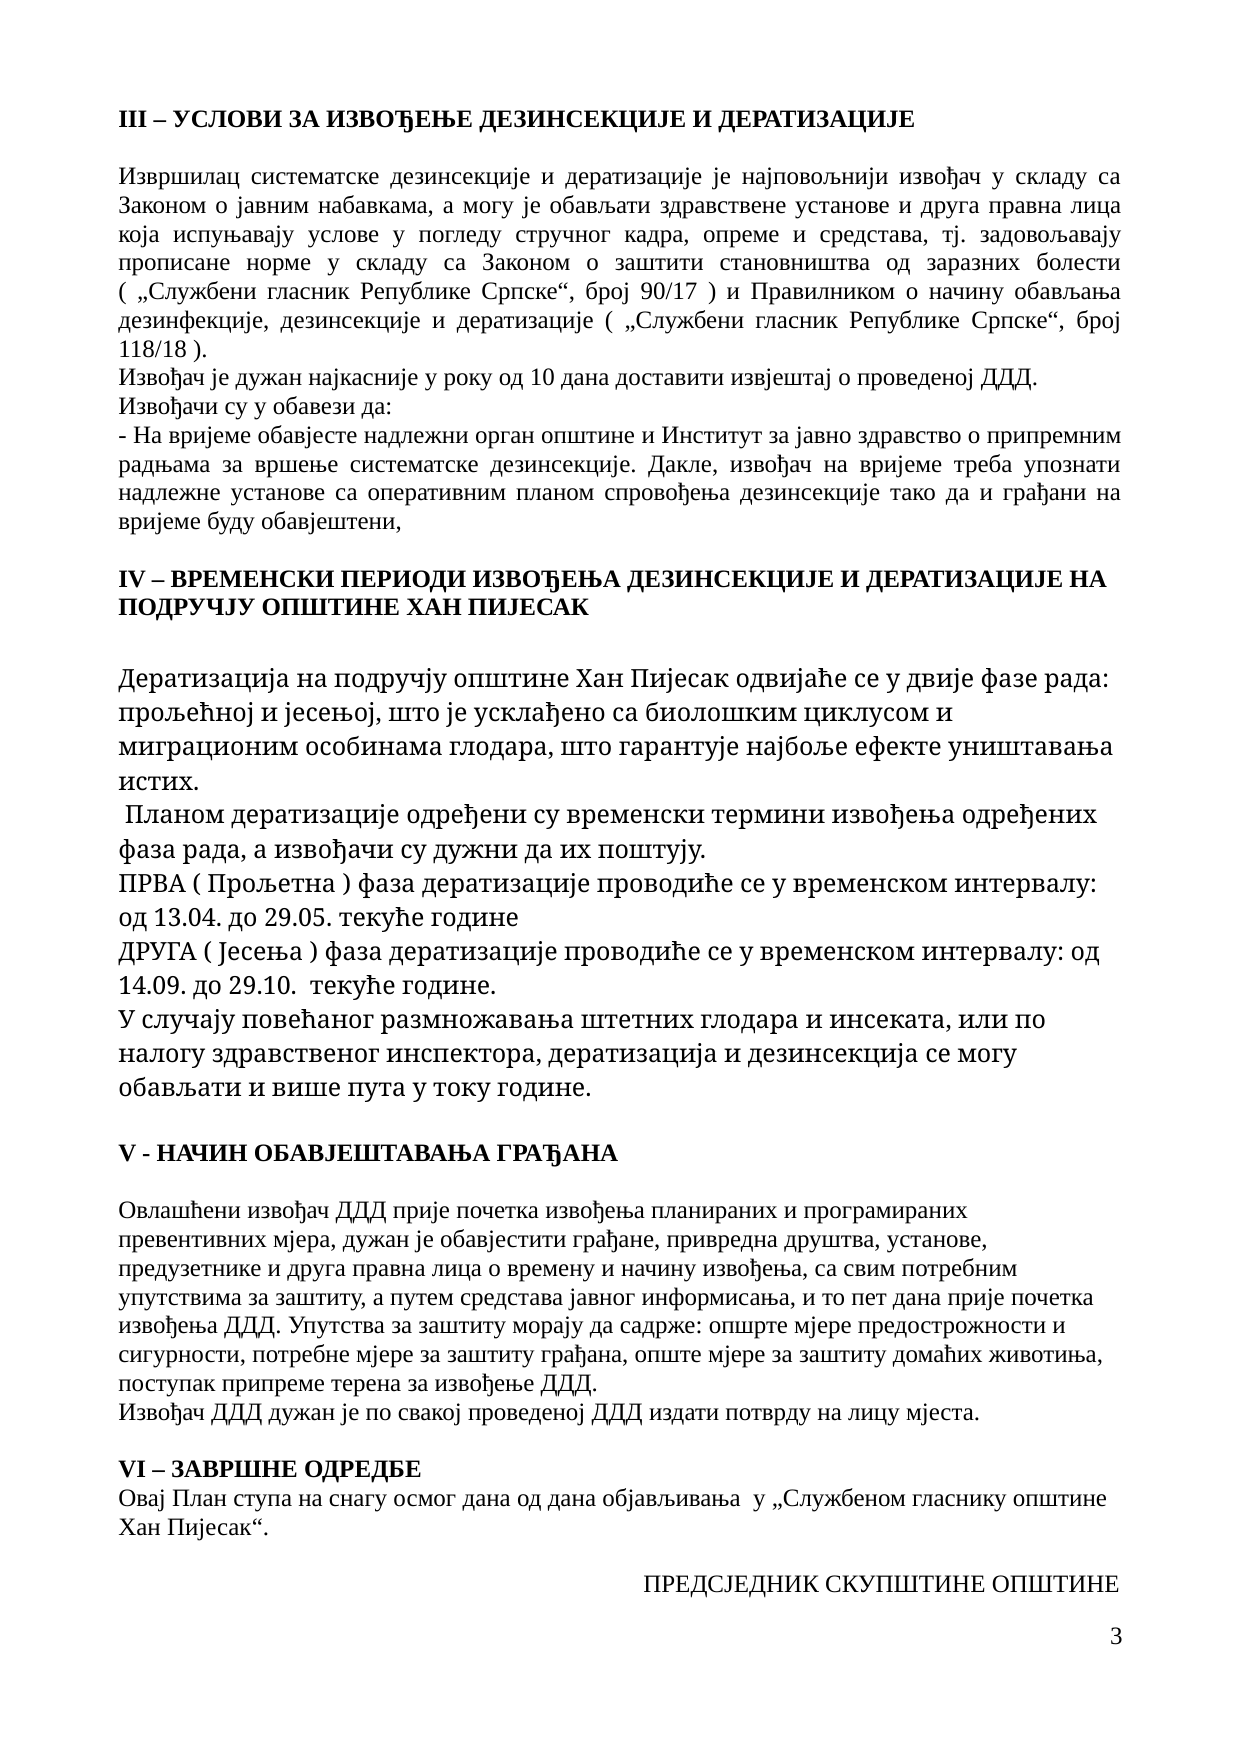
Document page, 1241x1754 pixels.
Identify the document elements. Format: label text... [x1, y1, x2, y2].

text ДРУГА ( Јесења ) фаза дератизације проводиће се у временском интервалу: од 14.09. до 29.10. текуће године. [118, 933, 1122, 1002]
text Извођач ДДД дужан је по свакој проведеној ДДД издати потврду на лицу мјеста. [118, 1397, 1122, 1425]
text ПРВА ( Прољетна ) фаза дератизације проводиће се у временском интервалу: од 13.04. до 29.05. текуће године [118, 865, 1122, 933]
text V - НАЧИН ОБАВЈЕШТАВАЊА ГРАЂАНА [118, 1138, 1122, 1167]
text Извршилац систематске дезинсекције и дератизације је најповољнији извођач у складу са Законом о јавним набавкама, а могу је обављати здравствене установе и друга правна лица која испуњавају услове у погледу стручног кадра, опреме и средстава, тј. задовољавају прописане норме у складу са Законом о заштити становништва од заразних болести ( „Службени гласник Републике Српске“, број 90/17 ) и Правилником о начину обављања дезинфекције, дезинсекције и дератизације ( „Службени гласник Републике Српске“, број 118/18 ). [118, 161, 1122, 362]
text VI – ЗАВРШНЕ ОДРЕДБЕ [118, 1454, 1122, 1483]
text - На вријеме обавјесте надлежни орган општине и Институт за јавно здравство о припремним радњама за вршење систематске дезинсекције. Дакле, извођач на вријеме треба упознати надлежне установе са оперативним планом спровођења дезинсекције тако да и грађани на вријеме буду обавјештени, [118, 420, 1122, 535]
text Планом дератизације одређени су временски термини извођења одређених фаза рада, а извођачи су дужни да их поштују. [118, 797, 1122, 865]
text ПРЕДСЈЕДНИК СКУПШТИНЕ ОПШТИНЕ [118, 1569, 1122, 1598]
text IV – ВРЕМЕНСКИ ПЕРИОДИ ИЗВОЂЕЊА ДЕЗИНСЕКЦИЈЕ И ДЕРАТИЗАЦИЈЕ НА ПОДРУЧЈУ ОПШТИНЕ ХАН ПИЈЕСАК [118, 564, 1122, 621]
text Овај План ступа на снагу осмог дана од дана објављивања у „Службеном гласнику општине Хан Пијесак“. [118, 1483, 1122, 1540]
text Извођачи су у обавези да: [118, 391, 1122, 420]
text Извођач је дужан најкасније у року од 10 дана доставити извјештај о проведеној ДДД. [118, 362, 1122, 391]
text Дератизација на подручју општине Хан Пијесак одвијаће се у двије фазе рада: прољећној и јесењој, што је усклађено са биолошким циклусом и миграционим особинама глодара, што гарантује најбоље ефекте уништавања истих. [118, 661, 1122, 797]
text Овлашћени извођач ДДД прије почетка извођења планираних и програмираних превентивних мјера, дужан је обавјестити грађане, привредна друштва, установе, предузетнике и друга правна лица о времену и начину извођења, са свим потребним упутствима за заштиту, а путем средстава јавног информисања, и то пет дана прије почетка извођења ДДД. Упутства за заштиту морају да садрже: опшрте мјере предострожности и сигурности, потребне мјере за заштиту грађана, опште мјере за заштиту домаћих животиња, поступак припреме терена за извођење ДДД. [118, 1195, 1122, 1397]
text У случају повећаног размножавања штетних глодара и инсеката, или по налогу здравственог инспектора, дератизација и дезинсекција се могу обављати и више пута у току године. [118, 1002, 1122, 1104]
text III – УСЛОВИ ЗА ИЗВОЂЕЊЕ ДЕЗИНСЕКЦИЈЕ И ДЕРАТИЗАЦИЈЕ [118, 104, 1122, 132]
